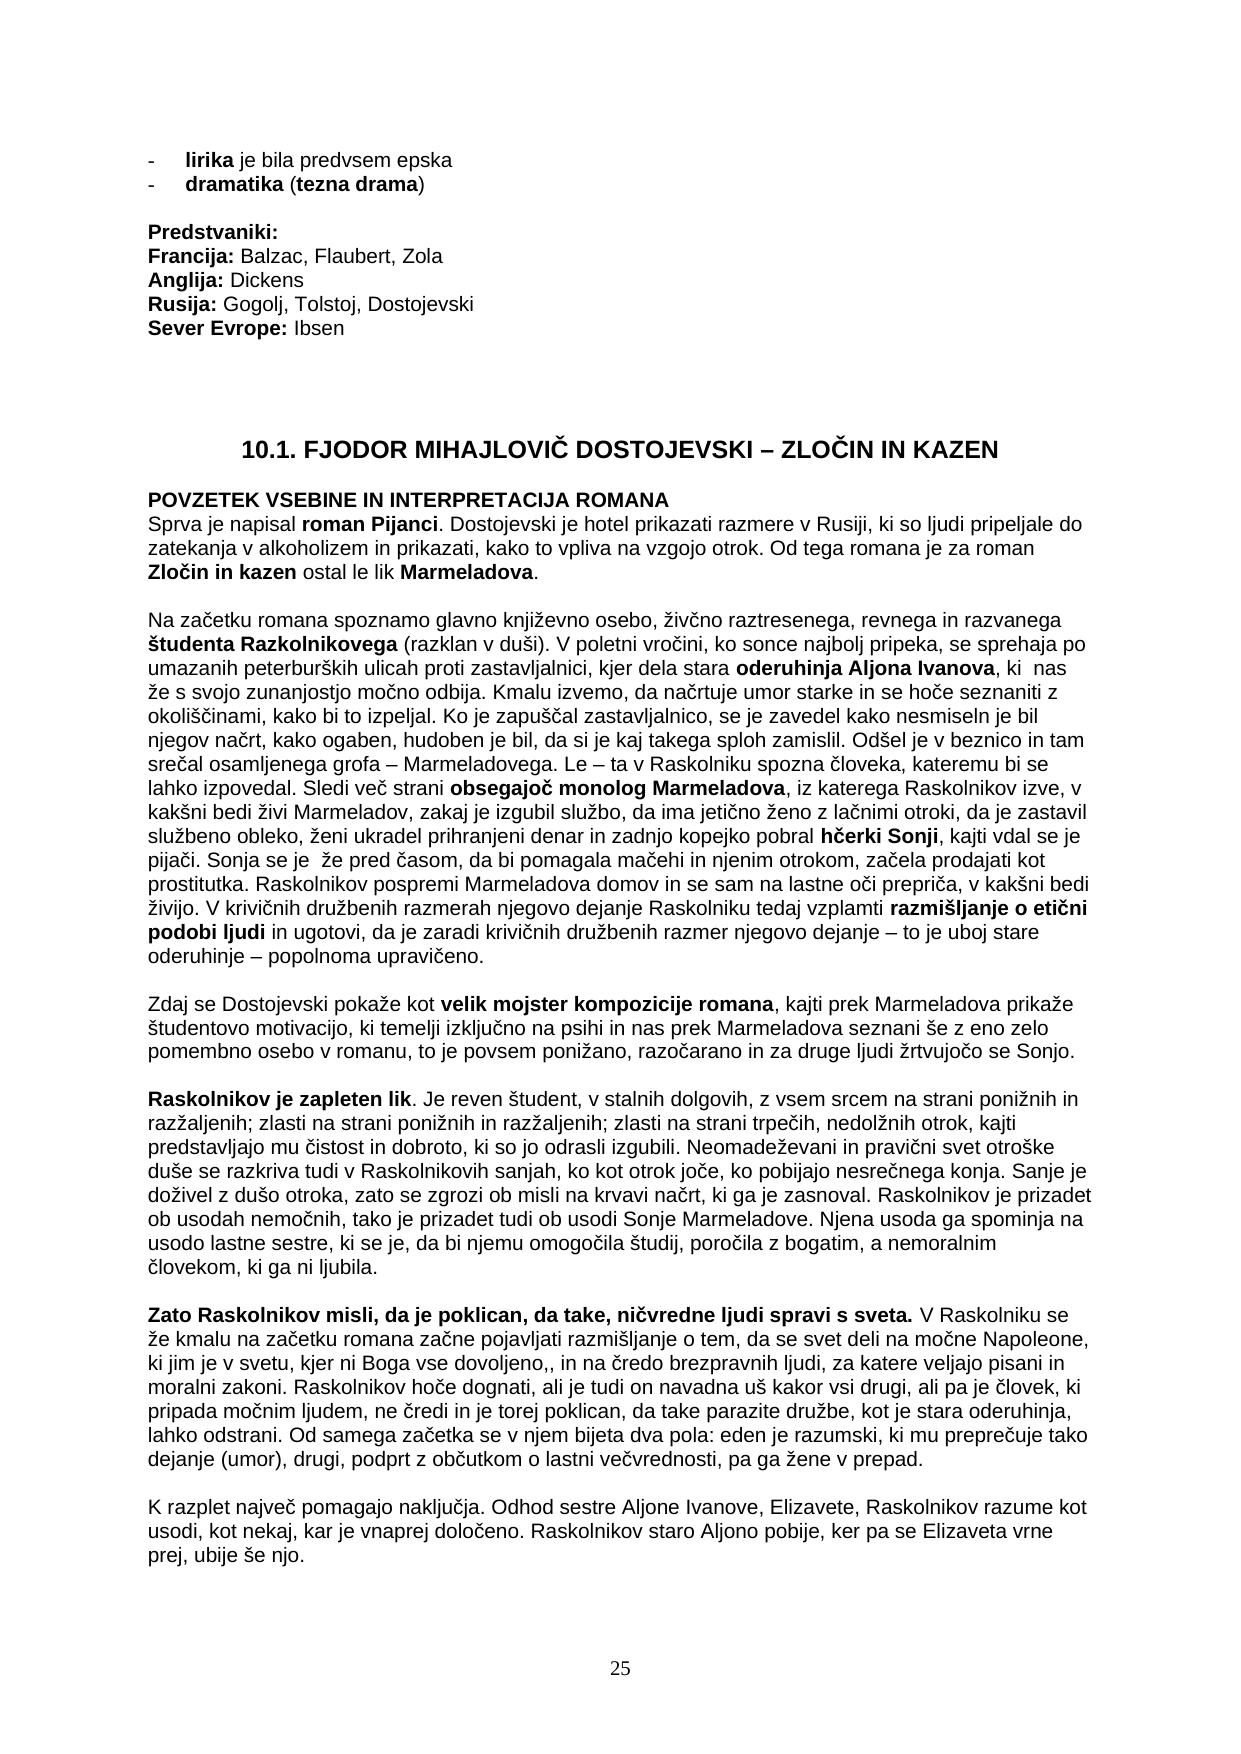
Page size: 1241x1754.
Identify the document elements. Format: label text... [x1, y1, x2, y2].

text K razplet največ pomagajo naključja. Odhod sestre Aljone Ivanove, Elizavete, Raskolnikov razume kot usodi, kot nekaj, kar je vnaprej določeno. Raskolnikov staro Aljono pobije, ker pa se Elizaveta vrne prej, ubije še njo. [148, 1494, 1093, 1566]
text Predstvaniki: [148, 220, 1093, 244]
text Zato Raskolnikov misli, da je poklican, da take, ničvredne ljudi spravi s sveta. V Raskolniku se že kmalu na začetku romana začne pojavljati razmišljanje o tem, da se svet deli na močne Napoleone, ki jim je v svetu, kjer ni Boga vse dovoljeno,, in na čredo brezpravnih ljudi, za katere veljajo pisani in moralni zakoni. Raskolnikov hoče dognati, ali je tudi on navadna uš kakor vsi drugi, ali pa je človek, ki pripada močnim ljudem, ne čredi in je torej poklican, da take parazite družbe, kot je stara oderuhinja, lahko odstrani. Od samega začetka se v njem bijeta dva pola: eden je razumski, ki mu preprečuje tako dejanje (umor), drugi, podprt z občutkom o lastni večvrednosti, pa ga žene v prepad. [148, 1303, 1093, 1471]
text Rusija: Gogolj, Tolstoj, Dostojevski [148, 292, 1093, 316]
text Francija: Balzac, Flaubert, Zola [148, 244, 1093, 268]
text POVZETEK VSEBINE IN INTERPRETACIJA ROMANA [148, 488, 1093, 512]
list lirika je bila predvsem epska [148, 148, 1093, 172]
text Anglija: Dickens [148, 268, 1093, 292]
text Raskolnikov je zapleten lik. Je reven študent, v stalnih dolgovih, z vsem srcem na strani ponižnih in razžaljenih; zlasti na strani ponižnih in razžaljenih; zlasti na strani trpečih, nedolžnih otrok, kajti predstavljajo mu čistost in dobroto, ki so jo odrasli izgubili. Neomadeževani in pravični svet otroške duše se razkriva tudi v Raskolnikovih sanjah, ko kot otrok joče, ko pobijajo nesrečnega konja. Sanje je doživel z dušo otroka, zato se zgrozi ob misli na krvavi načrt, ki ga je zasnoval. Raskolnikov je prizadet ob usodah nemočnih, tako je prizadet tudi ob usodi Sonje Marmeladove. Njena usoda ga spominja na usodo lastne sestre, ki se je, da bi njemu omogočila študij, poročila z bogatim, a nemoralnim človekom, ki ga ni ljubila. [148, 1087, 1093, 1279]
subtitle 10.1. FJODOR MIHAJLOVIČ DOSTOJEVSKI – ZLOČIN IN KAZEN [148, 436, 1093, 464]
text Sever Evrope: Ibsen [148, 316, 1093, 340]
text Zdaj se Dostojevski pokaže kot velik mojster kompozicije romana, kajti prek Marmeladova prikaže študentovo motivacijo, ki temelji izključno na psihi in nas prek Marmeladova seznani še z eno zelo pomembno osebo v romanu, to je povsem ponižano, razočarano in za druge ljudi žrtvujočo se Sonjo. [148, 991, 1093, 1063]
text Sprva je napisal roman Pijanci. Dostojevski je hotel prikazati razmere v Rusiji, ki so ljudi pripeljale do zatekanja v alkoholizem in prikazati, kako to vpliva na vzgojo otrok. Od tega romana je za roman Zločin in kazen ostal le lik Marmeladova. [148, 512, 1093, 584]
text Na začetku romana spoznamo glavno književno osebo, živčno raztresenega, revnega in razvanega študenta Razkolnikovega (razklan v duši). V poletni vročini, ko sonce najbolj pripeka, se sprehaja po umazanih peterburških ulicah proti zastavljalnici, kjer dela stara oderuhinja Aljona Ivanova, ki nas že s svojo zunanjostjo močno odbija. Kmalu izvemo, da načrtuje umor starke in se hoče seznaniti z okoliščinami, kako bi to izpeljal. Ko je zapuščal zastavljalnico, se je zavedel kako nesmiseln je bil njegov načrt, kako ogaben, hudoben je bil, da si je kaj takega sploh zamislil. Odšel je v beznico in tam srečal osamljenega grofa – Marmeladovega. Le – ta v Raskolniku spozna človeka, kateremu bi se lahko izpovedal. Sledi več strani obsegajoč monolog Marmeladova, iz katerega Raskolnikov izve, v kakšni bedi živi Marmeladov, zakaj je izgubil službo, da ima jetično ženo z lačnimi otroki, da je zastavil službeno obleko, ženi ukradel prihranjeni denar in zadnjo kopejko pobral hčerki Sonji, kajti vdal se je pijači. Sonja se je že pred časom, da bi pomagala mačehi in njenim otrokom, začela prodajati kot prostitutka. Raskolnikov pospremi Marmeladova domov in se sam na lastne oči prepriča, v kakšni bedi živijo. V krivičnih družbenih razmerah njegovo dejanje Raskolniku tedaj vzplamti razmišljanje o etični podobi ljudi in ugotovi, da je zaradi krivičnih družbenih razmer njegovo dejanje – to je uboj stare oderuhinje – popolnoma upravičeno. [148, 608, 1093, 967]
list dramatika (tezna drama) [148, 172, 1093, 196]
